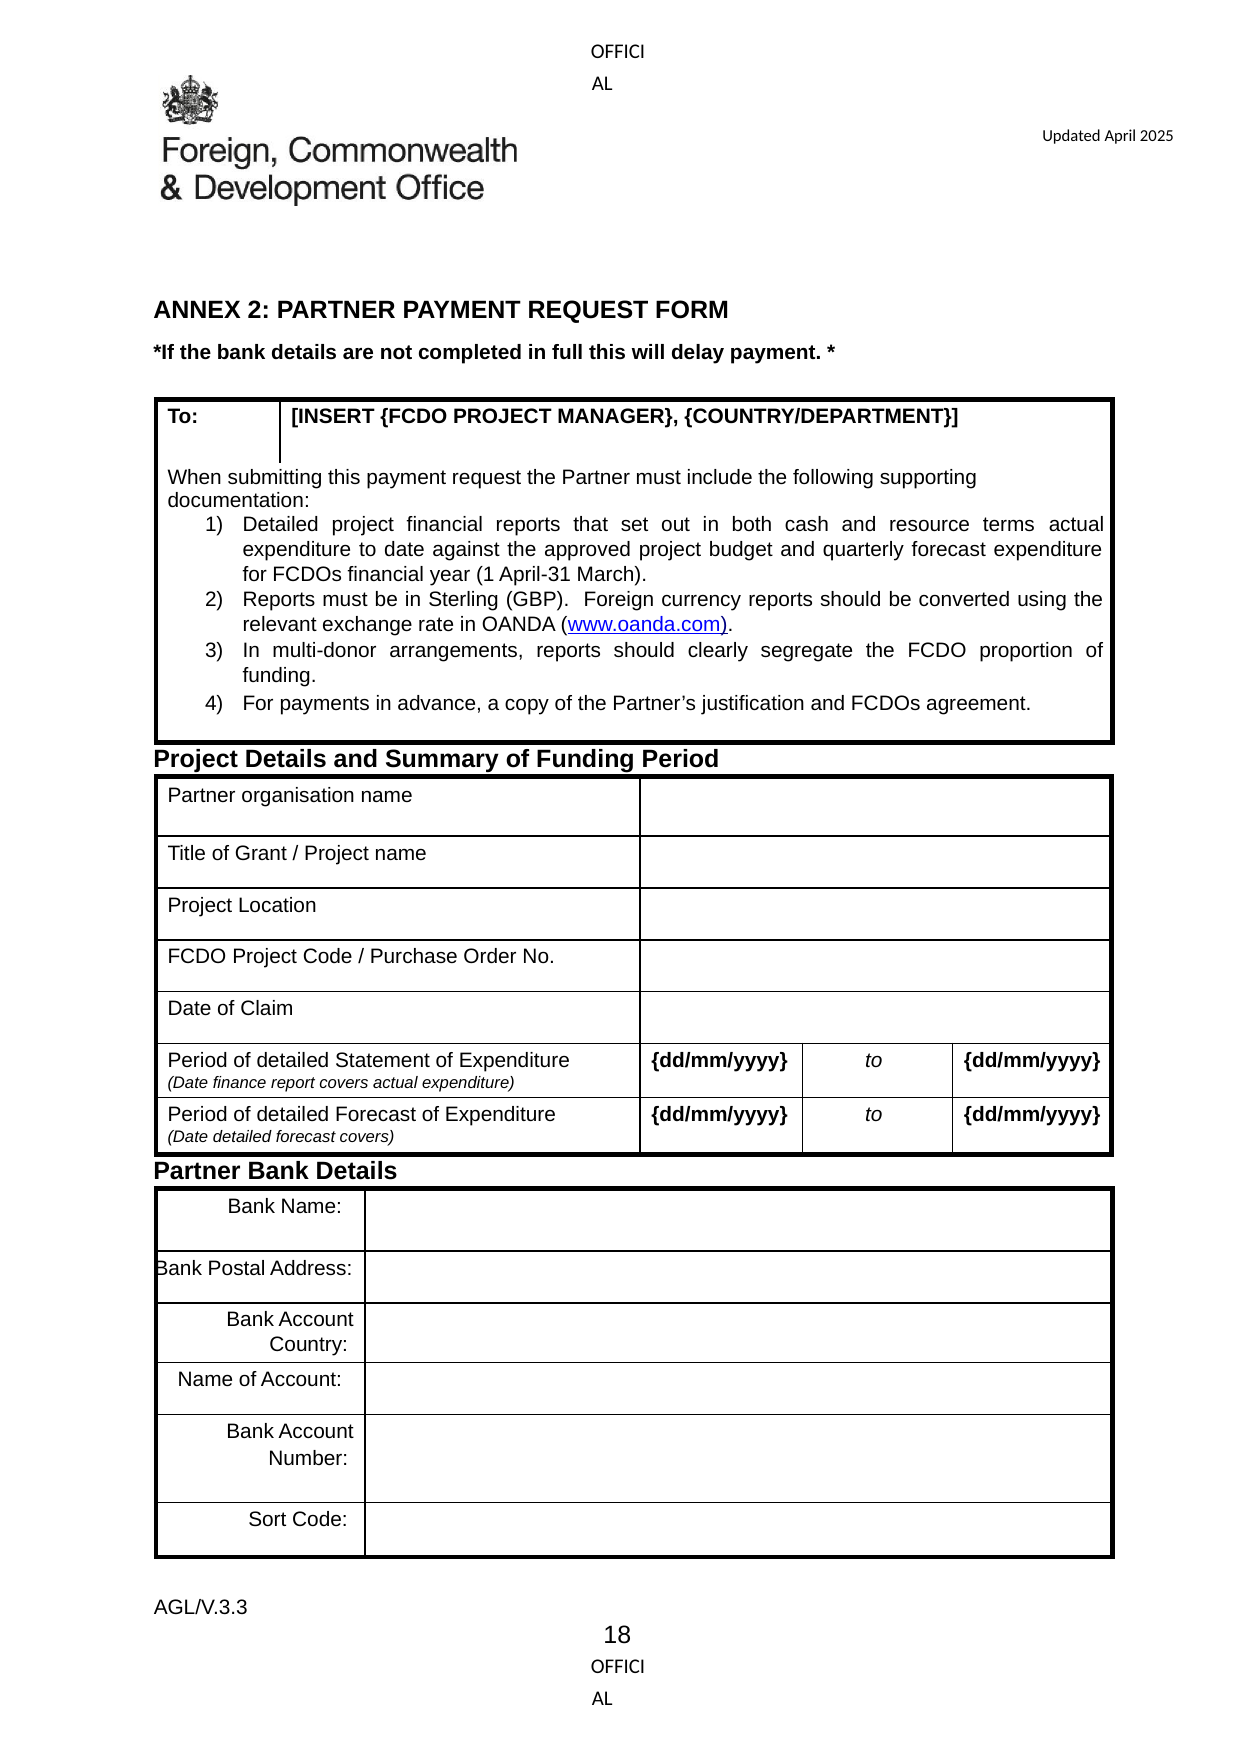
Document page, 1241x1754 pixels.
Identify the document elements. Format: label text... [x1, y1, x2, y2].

table_cell Bank Account Number: [158, 1415, 364, 1502]
table_cell [953, 889, 1109, 939]
table_cell [802, 837, 952, 887]
table_cell Project Location [158, 889, 639, 939]
table_header Bank Name: [158, 1191, 364, 1250]
table_header [INSERT {FCDO PROJECT MANAGER}, {COUNTRY/DEPARTMENT}] [281, 402, 1110, 459]
table_cell [366, 1503, 1110, 1555]
table_cell {dd/mm/yyyy} [953, 1098, 1109, 1152]
picture [157, 74, 517, 206]
table_cell Bank Postal Address: [158, 1252, 364, 1302]
table_cell Title of Grant / Project name [158, 837, 639, 887]
subtitle Partner Bank Details [153, 1157, 1087, 1184]
table_cell to [803, 1044, 952, 1096]
subtitle ANNEX 2: PARTNER PAYMENT REQUEST FORM [153, 296, 1087, 324]
table_cell [802, 992, 952, 1042]
table_cell {dd/mm/yyyy} [641, 1098, 802, 1152]
text *If the bank details are not completed in full this will delay payment. * [153, 340, 1087, 363]
table_cell [802, 941, 952, 991]
table_cell {dd/mm/yyyy} [953, 1044, 1109, 1096]
table_cell [366, 1415, 1110, 1502]
table_header [641, 779, 802, 835]
table_cell [366, 1363, 1110, 1413]
table_header [366, 1191, 1110, 1250]
table_cell to [803, 1098, 952, 1152]
table_cell Period of detailed Statement of Expenditure (Date finance report covers actual expenditure) [158, 1044, 639, 1096]
table_cell [953, 941, 1109, 991]
table_header To: [158, 402, 279, 459]
table_cell [641, 992, 802, 1042]
table_cell Bank Account Country: [158, 1304, 364, 1362]
table_cell [366, 1252, 1110, 1302]
table_cell [641, 837, 802, 887]
table_cell {dd/mm/yyyy} [641, 1044, 802, 1096]
table_cell Sort Code: [158, 1503, 364, 1555]
table_header [953, 779, 1109, 835]
table_cell Period of detailed Forecast of Expenditure (Date detailed forecast covers) [158, 1098, 639, 1152]
table_cell When submitting this payment request the Partner must include the following supporting documentation: Detailed project financial reports that set out in both cash and resource terms actual expenditure to date against the approved project budget and quarterly forecast expenditure for FCDOs financial year (1 April-31 March). Reports must be in Sterling (GBP). Foreign currency reports should be converted using the relevant exchange rate in OANDA (www.oanda.com). In multi-donor arrangements, reports should clearly segregate the FCDO proportion of funding. For payments in advance, a copy of the Partner’s justification and FCDOs agreement. [158, 463, 1110, 740]
table_cell [641, 941, 802, 991]
table_cell Name of Account: [158, 1363, 364, 1413]
table_header Partner organisation name [158, 779, 639, 835]
table_cell [641, 889, 802, 939]
table_cell [953, 837, 1109, 887]
table_cell FCDO Project Code / Purchase Order No. [158, 941, 639, 991]
table_cell Date of Claim [158, 992, 639, 1042]
table_cell [953, 992, 1109, 1042]
subtitle Project Details and Summary of Funding Period [153, 744, 1087, 772]
table_cell [366, 1304, 1110, 1362]
table_cell [802, 889, 952, 939]
table_header [802, 779, 952, 835]
